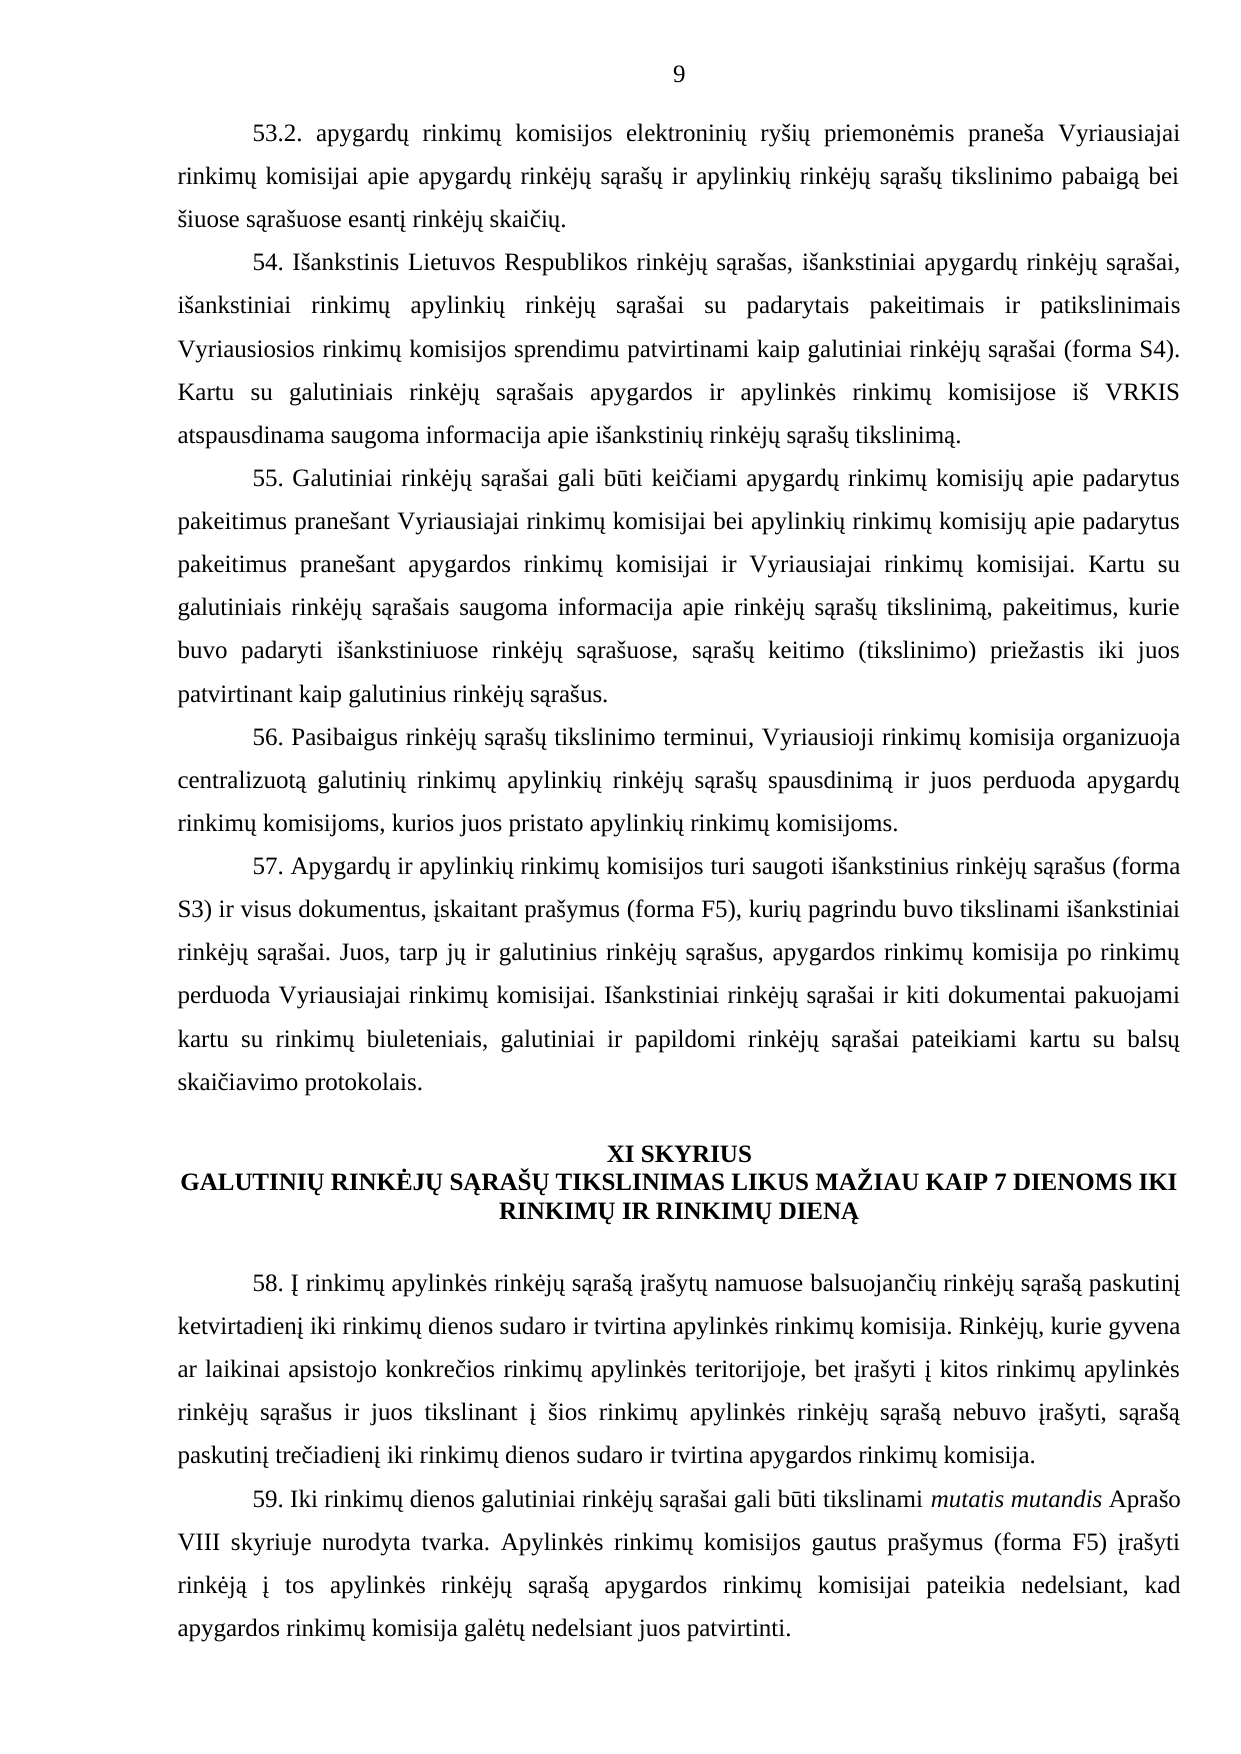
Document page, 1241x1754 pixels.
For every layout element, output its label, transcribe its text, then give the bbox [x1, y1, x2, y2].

text 56. Pasibaigus rinkėjų sąrašų tikslinimo terminui, Vyriausioji rinkimų komisija organizuoja centralizuotą galutinių rinkimų apylinkių rinkėjų sąrašų spausdinimą ir juos perduoda apygardų rinkimų komisijoms, kurios juos pristato apylinkių rinkimų komisijoms. [177, 722, 1181, 837]
text XI SKYRIUS [177, 1139, 1181, 1167]
text 53.2. apygardų rinkimų komisijos elektroninių ryšių priemonėmis praneša Vyriausiajai rinkimų komisijai apie apygardų rinkėjų sąrašų ir apylinkių rinkėjų sąrašų tikslinimo pabaigą bei šiuose sąrašuose esantį rinkėjų skaičių. [177, 118, 1181, 233]
text 54. Išankstinis Lietuvos Respublikos rinkėjų sąrašas, išankstiniai apygardų rinkėjų sąrašai, išankstiniai rinkimų apylinkių rinkėjų sąrašai su padarytais pakeitimais ir patikslinimais Vyriausiosios rinkimų komisijos sprendimu patvirtinami kaip galutiniai rinkėjų sąrašai (forma S4). Kartu su galutiniais rinkėjų sąrašais apygardos ir apylinkės rinkimų komisijose iš VRKIS atspausdinama saugoma informacija apie išankstinių rinkėjų sąrašų tikslinimą. [177, 247, 1181, 449]
text 57. Apygardų ir apylinkių rinkimų komisijos turi saugoti išankstinius rinkėjų sąrašus (forma S3) ir visus dokumentus, įskaitant prašymus (forma F5), kurių pagrindu buvo tikslinami išankstiniai rinkėjų sąrašai. Juos, tarp jų ir galutinius rinkėjų sąrašus, apygardos rinkimų komisija po rinkimų perduoda Vyriausiajai rinkimų komisijai. Išankstiniai rinkėjų sąrašai ir kiti dokumentai pakuojami kartu su rinkimų biuleteniais, galutiniai ir papildomi rinkėjų sąrašai pateikiami kartu su balsų skaičiavimo protokolais. [177, 851, 1181, 1096]
text 55. Galutiniai rinkėjų sąrašai gali būti keičiami apygardų rinkimų komisijų apie padarytus pakeitimus pranešant Vyriausiajai rinkimų komisijai bei apylinkių rinkimų komisijų apie padarytus pakeitimus pranešant apygardos rinkimų komisijai ir Vyriausiajai rinkimų komisijai. Kartu su galutiniais rinkėjų sąrašais saugoma informacija apie rinkėjų sąrašų tikslinimą, pakeitimus, kurie buvo padaryti išankstiniuose rinkėjų sąrašuose, sąrašų keitimo (tikslinimo) priežastis iki juos patvirtinant kaip galutinius rinkėjų sąrašus. [177, 463, 1181, 707]
text 58. Į rinkimų apylinkės rinkėjų sąrašą įrašytų namuose balsuojančių rinkėjų sąrašą paskutinį ketvirtadienį iki rinkimų dienos sudaro ir tvirtina apylinkės rinkimų komisija. Rinkėjų, kurie gyvena ar laikinai apsistojo konkrečios rinkimų apylinkės teritorijoje, bet įrašyti į kitos rinkimų apylinkės rinkėjų sąrašus ir juos tikslinant į šios rinkimų apylinkės rinkėjų sąrašą nebuvo įrašyti, sąrašą paskutinį trečiadienį iki rinkimų dienos sudaro ir tvirtina apygardos rinkimų komisija. [177, 1268, 1181, 1469]
text GALUTINIŲ RINKĖJŲ SĄRAŠŲ TIKSLINIMAS LIKUS MAŽIAU KAIP 7 DIENOMS IKI RINKIMŲ IR RINKIMŲ DIENĄ [177, 1167, 1181, 1225]
text 59. Iki rinkimų dienos galutiniai rinkėjų sąrašai gali būti tikslinami mutatis mutandis Aprašo VIII skyriuje nurodyta tvarka. Apylinkės rinkimų komisijos gautus prašymus (forma F5) įrašyti rinkėją į tos apylinkės rinkėjų sąrašą apygardos rinkimų komisijai pateikia nedelsiant, kad apygardos rinkimų komisija galėtų nedelsiant juos patvirtinti. [177, 1484, 1181, 1642]
